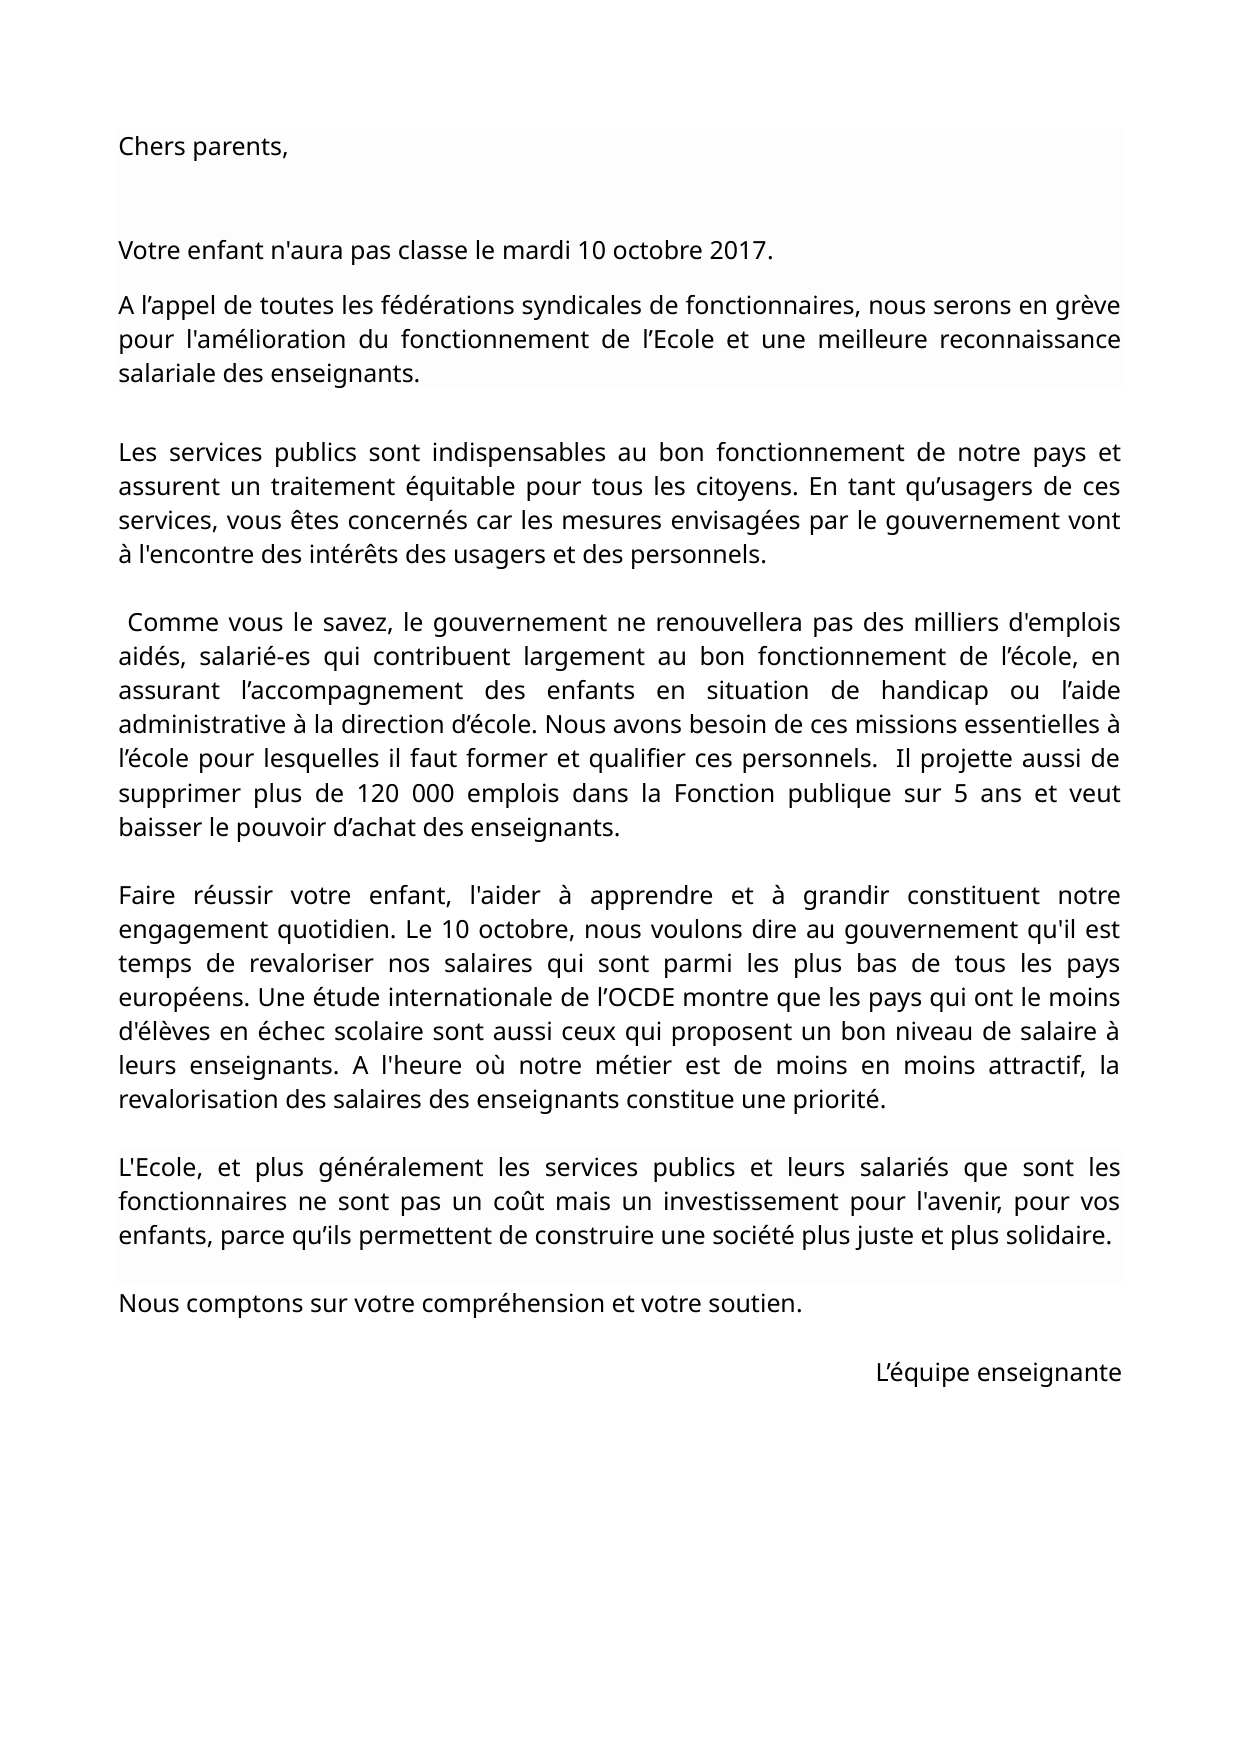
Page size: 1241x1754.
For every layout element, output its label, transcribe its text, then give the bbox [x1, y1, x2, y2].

text L’équipe enseignante [118, 1354, 1122, 1388]
text Faire réussir votre enfant, l'aider à apprendre et à grandir constituent notre engagement quotidien. Le 10 octobre, nous voulons dire au gouvernement qu'il est temps de revaloriser nos salaires qui sont parmi les plus bas de tous les pays européens. Une étude internationale de l’OCDE montre que les pays qui ont le moins d'élèves en échec scolaire sont aussi ceux qui proposent un bon niveau de salaire à leurs enseignants. A l'heure où notre métier est de moins en moins attractif, la revalorisation des salaires des enseignants constitue une priorité. [118, 877, 1122, 1116]
text Comme vous le savez, le gouvernement ne renouvellera pas des milliers d'emplois aidés, salarié-es qui contribuent largement au bon fonctionnement de l’école, en assurant l’accompagnement des enfants en situation de handicap ou l’aide administrative à la direction d’école. Nous avons besoin de ces missions essentielles à l’école pour lesquelles il faut former et qualifier ces personnels. Il projette aussi de supprimer plus de 120 000 emplois dans la Fonction publique sur 5 ans et veut baisser le pouvoir d’achat des enseignants. [118, 605, 1122, 843]
text Nous comptons sur votre compréhension et votre soutien. [118, 1286, 1122, 1320]
text Votre enfant n'aura pas classe le mardi 10 octobre 2017. [118, 233, 1122, 267]
text Les services publics sont indispensables au bon fonctionnement de notre pays et assurent un traitement équitable pour tous les citoyens. En tant qu’usagers de ces services, vous êtes concernés car les mesures envisagées par le gouvernement vont à l'encontre des intérêts des usagers et des personnels. [118, 434, 1122, 571]
text L'Ecole, et plus généralement les services publics et leurs salariés que sont les fonctionnaires ne sont pas un coût mais un investissement pour l'avenir, pour vos enfants, parce qu’ils permettent de construire une société plus juste et plus solidaire. [118, 1150, 1122, 1252]
text Chers parents, [118, 128, 1122, 163]
text A l’appel de toutes les fédérations syndicales de fonctionnaires, nous serons en grève pour l'amélioration du fonctionnement de l’Ecole et une meilleure reconnaissance salariale des enseignants. [118, 288, 1122, 390]
